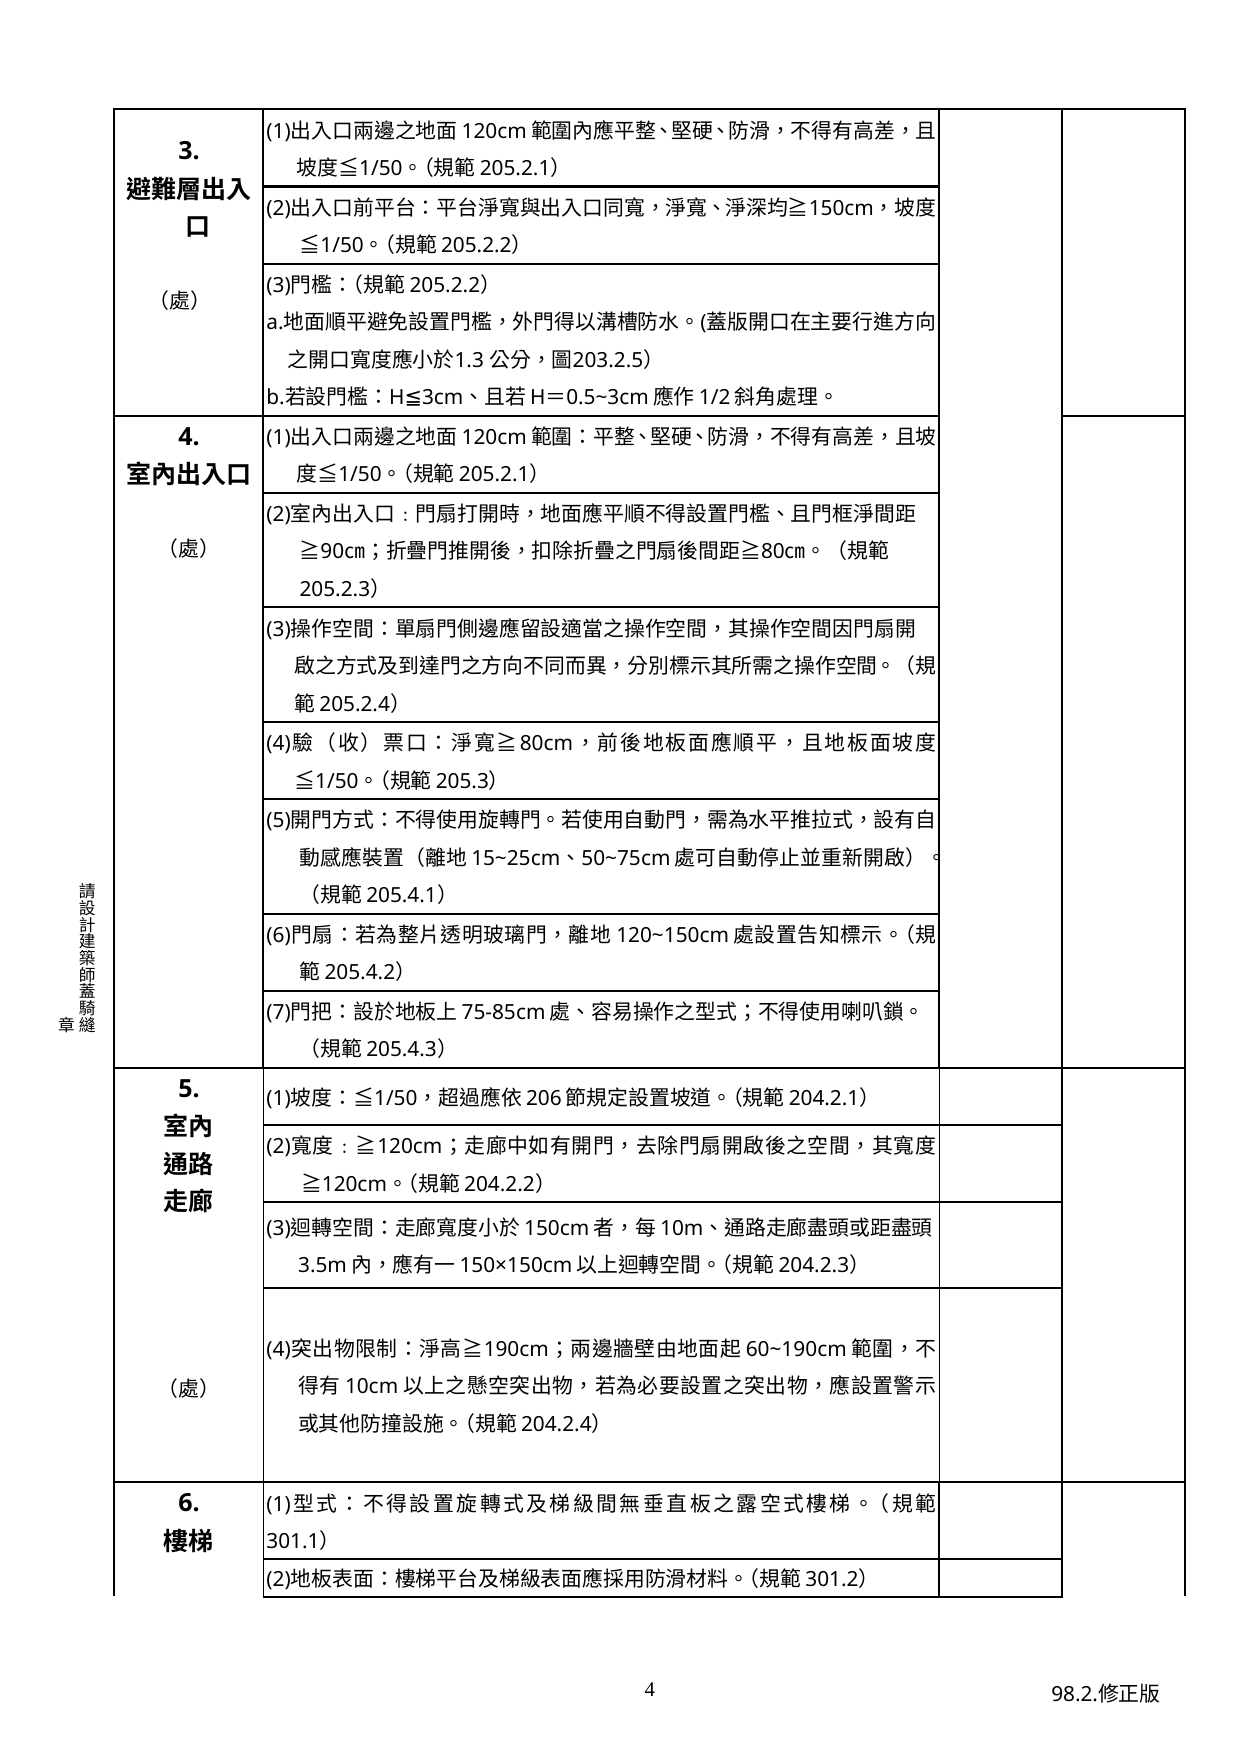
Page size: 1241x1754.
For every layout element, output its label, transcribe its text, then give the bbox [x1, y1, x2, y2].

table_cell (2)出入口前平台：平台淨寬與出入口同寬，淨寬、淨深均≧150cm，坡度≦1/50。（規範205.2.2） [264, 188, 938, 262]
table_cell [940, 185, 1061, 262]
table_cell 6. 樓梯 [115, 1483, 263, 1596]
table_cell [1063, 1069, 1184, 1481]
table_cell [940, 1289, 1061, 1481]
table_cell [940, 606, 1061, 721]
table_cell [940, 263, 1061, 414]
table_cell (5)開門方式：不得使用旋轉門。若使用自動門，需為水平推拉式，設有自動感應裝置（離地15~25cm、50~75cm處可自動停止並重新開啟）。（規範205.4.1） [264, 800, 938, 912]
table_cell (7)門把：設於地板上75-85cm處、容易操作之型式；不得使用喇叭鎖。（規範205.4.3） [264, 992, 938, 1067]
table_cell [940, 492, 1061, 606]
table_cell 4. 室內出入口 （處） [115, 417, 262, 1067]
table_cell (4)突出物限制：淨高≧190cm；兩邊牆壁由地面起60~190cm範圍，不得有10cm以上之懸空突出物，若為必要設置之突出物，應設置警示或其他防撞設施。（規範204.2.4） [264, 1289, 939, 1481]
table_cell (2)地板表面：樓梯平台及梯級表面應採用防滑材料。（規範301.2） [264, 1560, 938, 1596]
table_cell (1)出入口兩邊之地面120cm範圍：平整、堅硬、防滑，不得有高差，且坡度≦1/50。（規範205.2.1） [264, 417, 938, 492]
table_cell (1)型式：不得設置旋轉式及梯級間無垂直板之露空式樓梯。（規範301.1） [264, 1483, 938, 1558]
table_cell (1)坡度：≦1/50，超過應依206節規定設置坡道。（規範204.2.1） [264, 1069, 939, 1124]
table_cell (2)寬度﹕≧120cm；走廊中如有開門，去除門扇開啟後之空間，其寬度≧120cm。（規範204.2.2） [264, 1126, 939, 1201]
table_cell [940, 913, 1061, 989]
table_cell (1)出入口兩邊之地面120cm範圍內應平整、堅硬、防滑，不得有高差，且坡度≦1/50。（規範205.2.1） [264, 110, 938, 185]
table_cell [1063, 110, 1184, 414]
table_cell [1063, 417, 1184, 1067]
table_cell [940, 1069, 1061, 1124]
table_cell (3)迴轉空間：走廊寬度小於150cm者，每10m、通路走廊盡頭或距盡頭3.5m內，應有一150×150cm以上迴轉空間。（規範204.2.3） [264, 1203, 939, 1287]
table_cell [940, 798, 1061, 912]
table_cell 3. 避難層出入口 （處） [115, 110, 262, 414]
table_cell [940, 1560, 1061, 1596]
table_cell [940, 1203, 1061, 1287]
table_cell (6)門扇：若為整片透明玻璃門，離地120~150cm處設置告知標示。（規範205.4.2） [264, 915, 938, 989]
table_cell [940, 110, 1061, 185]
table_cell [940, 721, 1061, 798]
table_cell 4. 室內出入口 （處） [49, 858, 105, 1048]
table_cell (3)門檻：（規範205.2.2） a.地面順平避免設置門檻，外門得以溝槽防水。(蓋版開口在主要行進方向之開口寬度應小於1.3 公分，圖203.2.5） b.若設門檻：H≦3cm、且若H＝0.5~3cm應作1/2斜角處理。 [264, 265, 938, 414]
table_cell (3)操作空間：單扇門側邊應留設適當之操作空間，其操作空間因門扇開啟之方式及到達門之方向不同而異，分別標示其所需之操作空間。（規範205.2.4） [264, 608, 938, 721]
table_cell (2)室內出入口﹕門扇打開時，地面應平順不得設置門檻、且門框淨間距≧90㎝；折疊門推開後，扣除折疊之門扇後間距≧80㎝。（規範205.2.3） [264, 494, 938, 606]
table_cell [940, 1126, 1061, 1201]
table_cell [940, 415, 1061, 492]
table_cell [1063, 1483, 1184, 1596]
table_cell (4)驗（收）票口：淨寬≧80cm，前後地板面應順平，且地板面坡度≦1/50。（規範205.3） [264, 723, 938, 798]
table_cell [940, 1483, 1061, 1558]
table_cell 5. 室內 通路 走廊 （處） [115, 1069, 263, 1481]
table_cell [940, 990, 1061, 1067]
